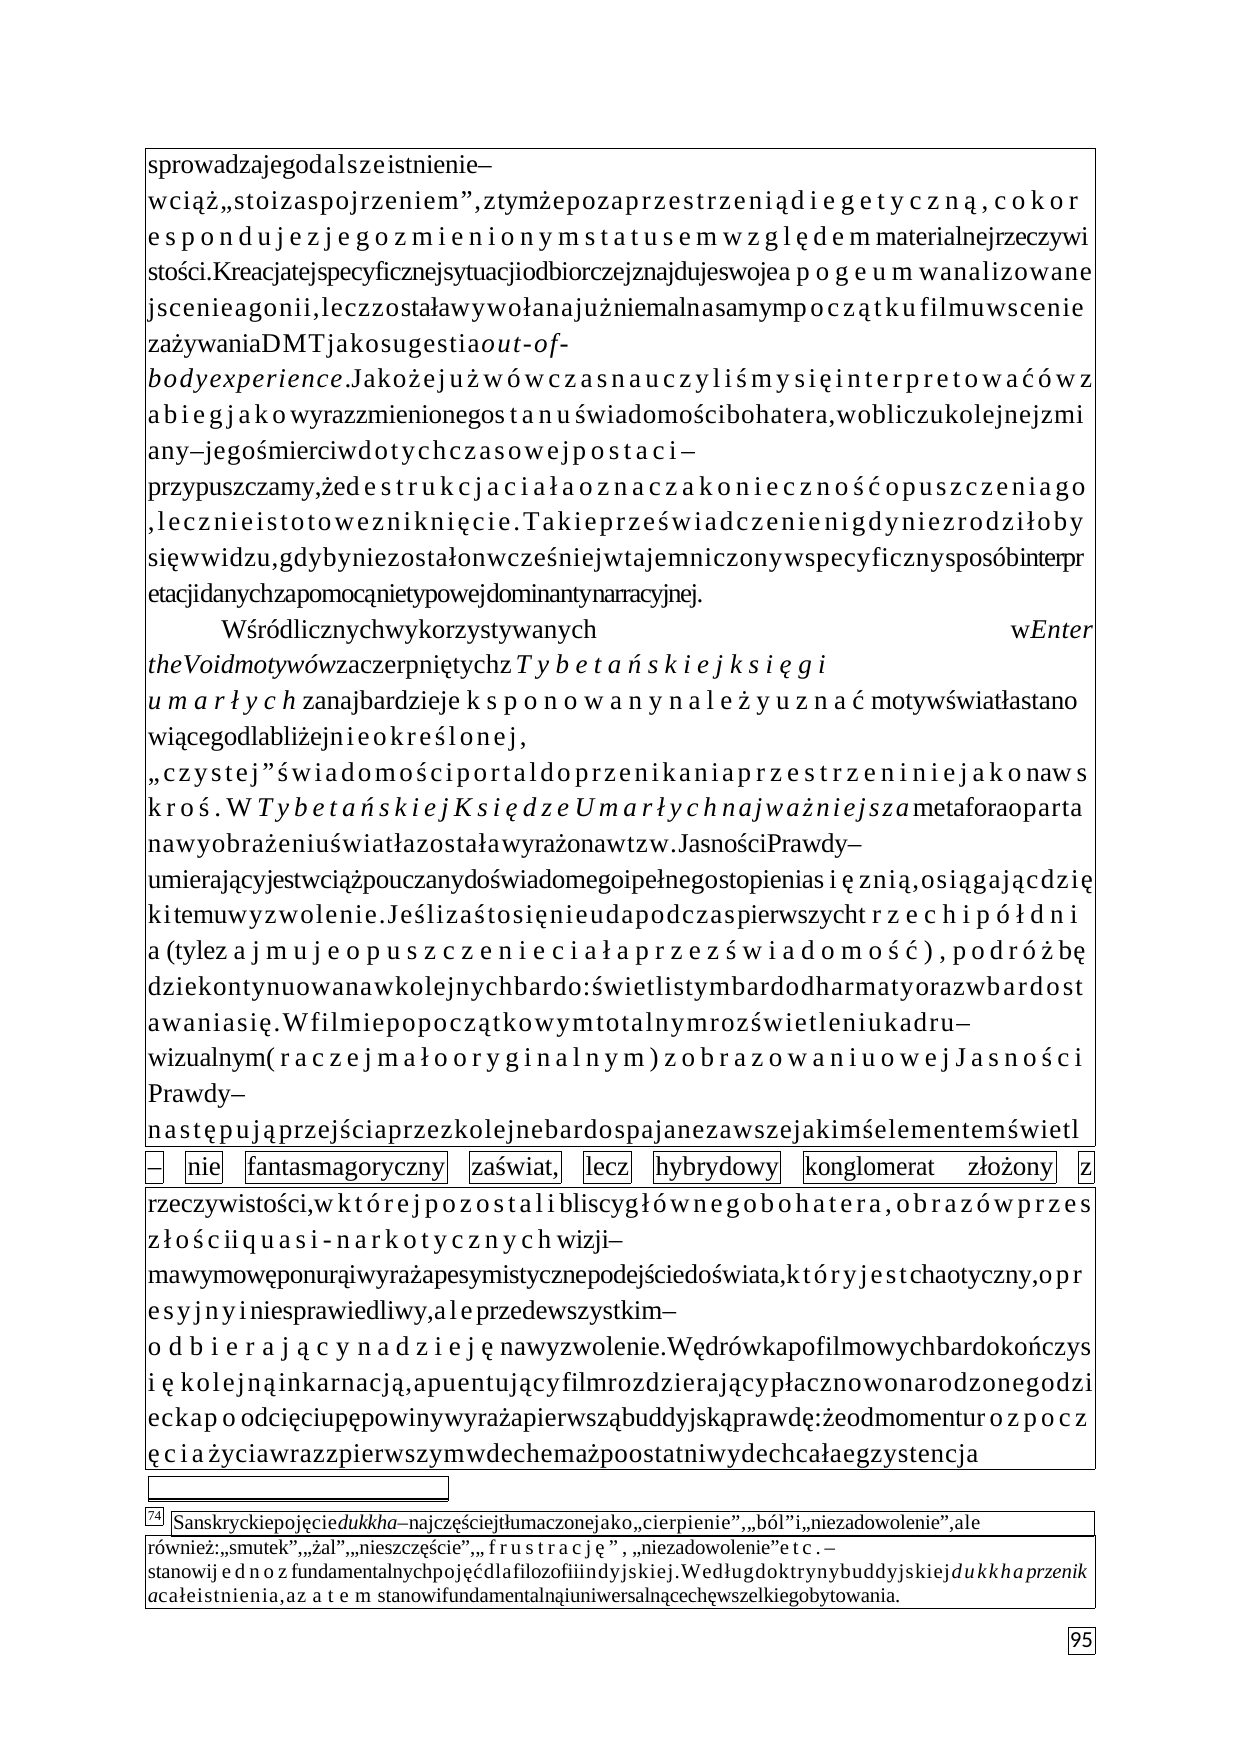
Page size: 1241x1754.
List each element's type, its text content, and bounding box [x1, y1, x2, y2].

text hybrydowy [655, 1152, 780, 1181]
text Wśródlicznychwykorzystywanych wEnter theVoidmotywówzaczerpniętychzTybetańskiejksięgi umarłychzanajbardziejeksponowanynależyuznaćmotywświatłastanowiącegodlabliżejnieokreślonej,„czystej”świadomościportaldoprzenikaniaprzestrzeniniejakonawskroś.WTybetańskiejKsiędzeUmarłychnajważniejszametaforaopartanawyobrażeniuświatłazostaławyrażonawtzw.JasnościPrawdy–umierającyjestwciążpouczanydoświadomegoipełnegostopieniasięznią,osiągającdziękitemuwyzwolenie.Jeślizaśtosięnieudapodczaspierwszychtrzechipółdnia(tylezajmujeopuszczenieciałaprzezświadomość),podróżbędziekontynuowanawkolejnychbardo:świetlistymbardodharmatyorazwbardostawaniasię.Wfilmiepopoczątkowymtotalnymrozświetleniukadru–wizualnym(raczejmałooryginalnym)zobrazowaniuowejJasnościPrawdy–następująprzejściaprzezkolejnebardospajanezawszejakimśelementemświetlnymznajdującymsięwramachfilmowejdiegezy,alenieodmienniezniąkontrastującym,nadmiernymiostatecznienadniądominującym(operatorskichwyt„wejściawświatło”niezmienniepuentujekażdąkolejnąscenępodróżypofilmowychbardo). [148, 613, 1093, 1146]
text konglomerat złożony [804, 1152, 1056, 1181]
text rzeczywistości,wktórejpozostalibliscygłównegobohatera,obrazówprzeszłościiquasi-narkotycznychwizji–mawymowęponurąiwyrażapesymistycznepodejściedoświata,któryjestchaotyczny,opresyjnyiniesprawiedliwy,aleprzedewszystkim–odbierającynadziejęnawyzwolenie.Wędrówkapofilmowychbardokończysiękolejnąinkarnacją,apuentującyfilmrozdzierającypłacznowonarodzonegodzieckapoodcięciupępowinywyrażapierwsząbuddyjskąprawdę:żeodmomenturozpoczęciażyciawrazzpierwszymwdechemażpoostatniwydechcałaegzystencja [148, 1188, 1093, 1468]
text Sanskryckiepojęciedukkha–najczęściejtłumaczonejako„cierpienie”,„ból”i„niezadowolenie”,ale [173, 1512, 1094, 1534]
text 95 [1069, 1628, 1095, 1652]
text fantasmagoryczny [247, 1152, 447, 1181]
text 74 [148, 1508, 163, 1523]
text – [148, 1152, 163, 1181]
text sprowadzajegodalszeistnienie–wciąż„stoizaspojrzeniem”,ztymżepozaprzestrzeniądiegetyczną,cokorespondujezjegozmienionymstatusemwzględemmaterialnejrzeczywistości.Kreacjatejspecyficznejsytuacjiodbiorczejznajdujeswojeapogeumwanalizowanejscenieagonii,leczzostaławywołanajużniemalnasamympoczątkufilmuwsceniezażywaniaDMTjakosugestiaout-of-bodyexperience.Jakożejużwówczasnauczyliśmysięinterpretowaćówzabiegjakowyrazzmienionegostanuświadomościbohatera,wobliczukolejnejzmiany–jegośmierciwdotychczasowejpostaci–przypuszczamy,żedestrukcjaciałaoznaczakoniecznośćopuszczeniago,lecznieistotowezniknięcie.Takieprzeświadczenienigdyniezrodziłobysięwwidzu,gdybyniezostałonwcześniejwtajemniczonywspecyficznysposóbinterpretacjidanychzapomocąnietypowejdominantynarracyjnej. [148, 149, 1093, 608]
text z [1080, 1152, 1093, 1181]
text również:„smutek”,„żal”,„nieszczęście”,„frustrację”,„niezadowolenie”etc.–stanowijednozfundamentalnychpojęćdlafilozofiiindyjskiej.Wedługdoktrynybuddyjskiejdukkhaprzenikacałeistnienia,azatemstanowifundamentalnąiuniwersalnącechęwszelkiegobytowania. [148, 1536, 1093, 1607]
text nie [187, 1152, 222, 1181]
text lecz [585, 1152, 631, 1181]
text zaświat, [471, 1152, 561, 1181]
